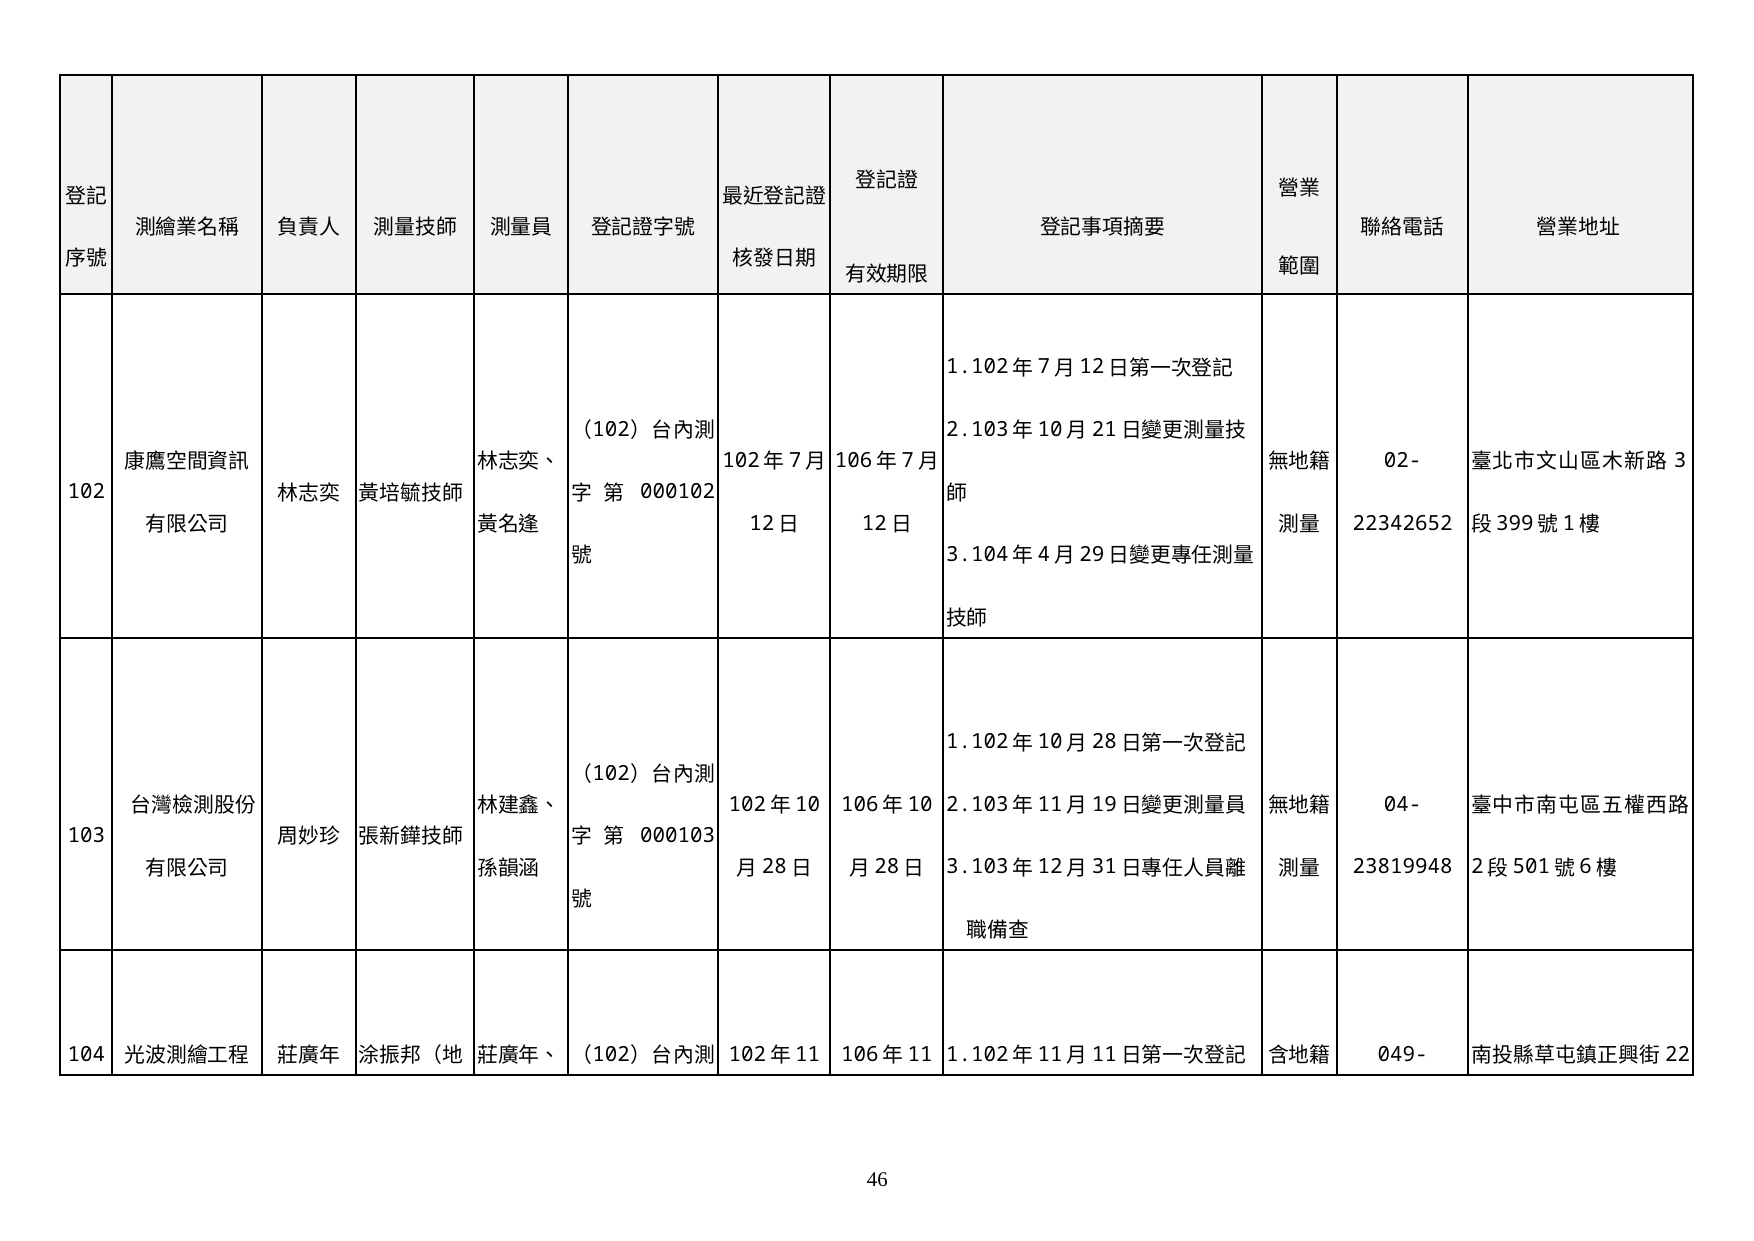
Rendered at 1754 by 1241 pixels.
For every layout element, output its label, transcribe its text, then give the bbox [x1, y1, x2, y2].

table_cell 涂振邦（地 [357, 951, 473, 1074]
table_cell 04-23819948 [1338, 639, 1467, 949]
table_cell 臺中市南屯區五權西路2段501號6樓 [1469, 639, 1692, 949]
table_header 登記證 有效期限 [831, 76, 942, 293]
table_cell 106年11 [831, 951, 942, 1074]
table_header 營業地址 [1469, 76, 1692, 293]
table_cell （102）台內測 [569, 951, 717, 1074]
table_cell 南投縣草屯鎮正興街22 [1469, 951, 1692, 1074]
table_header 登記證字號 [569, 76, 717, 293]
table_cell 049- [1338, 951, 1467, 1074]
table_cell 康鷹空間資訊有限公司 [113, 295, 261, 637]
table_cell 張新鏵技師 [357, 639, 473, 949]
table_header 負責人 [263, 76, 355, 293]
table_cell 1.102年10月28日第一次登記 2.103年11月19日變更測量員 3.103年12月31日專任人員離職備查 [944, 639, 1261, 949]
table_cell 莊廣年 [263, 951, 355, 1074]
table_cell 102年11 [719, 951, 829, 1074]
table_cell 106年10月28日 [831, 639, 942, 949]
table_header 測量員 [475, 76, 567, 293]
table_header 最近登記證核發日期 [719, 76, 829, 293]
table_cell 1.102年7月12日第一次登記 2.103年10月21日變更測量技師 3.104年4月29日變更專任測量技師 [944, 295, 1261, 637]
table_cell 光波測繪工程 [113, 951, 261, 1074]
table_cell 102年10月28日 [719, 639, 829, 949]
table_cell 02-22342652 [1338, 295, 1467, 637]
table_cell 林志奕 [263, 295, 355, 637]
table_cell （102）台內測字第000103號 [569, 639, 717, 949]
table_cell 莊廣年、 [475, 951, 567, 1074]
table_cell 林志奕、黃名逢 [475, 295, 567, 637]
table_header 測量技師 [357, 76, 473, 293]
table_cell 周妙珍 [263, 639, 355, 949]
table_cell 臺北市文山區木新路3段399號1樓 [1469, 295, 1692, 637]
table_header 登記序號 [61, 76, 111, 293]
table_header 營業 範圍 [1263, 76, 1336, 293]
table_header 聯絡電話 [1338, 76, 1467, 293]
table_cell 106年7月12日 [831, 295, 942, 637]
table_cell 含地籍 [1263, 951, 1336, 1074]
table_cell （102）台內測字第000102號 [569, 295, 717, 637]
table_cell 台灣檢測股份有限公司 [113, 639, 261, 949]
table_cell 1.102年11月11日第一次登記 [944, 951, 1261, 1074]
table_cell 103 [61, 639, 111, 949]
table_header 登記事項摘要 [944, 76, 1261, 293]
table_cell 黃培毓技師 [357, 295, 473, 637]
table_cell 林建鑫、孫韻涵 [475, 639, 567, 949]
table_cell 無地籍測量 [1263, 295, 1336, 637]
table_header 測繪業名稱 [113, 76, 261, 293]
table_cell 102年7月12日 [719, 295, 829, 637]
table_cell 104 [61, 951, 111, 1074]
table_cell 無地籍測量 [1263, 639, 1336, 949]
table_cell 102 [61, 295, 111, 637]
